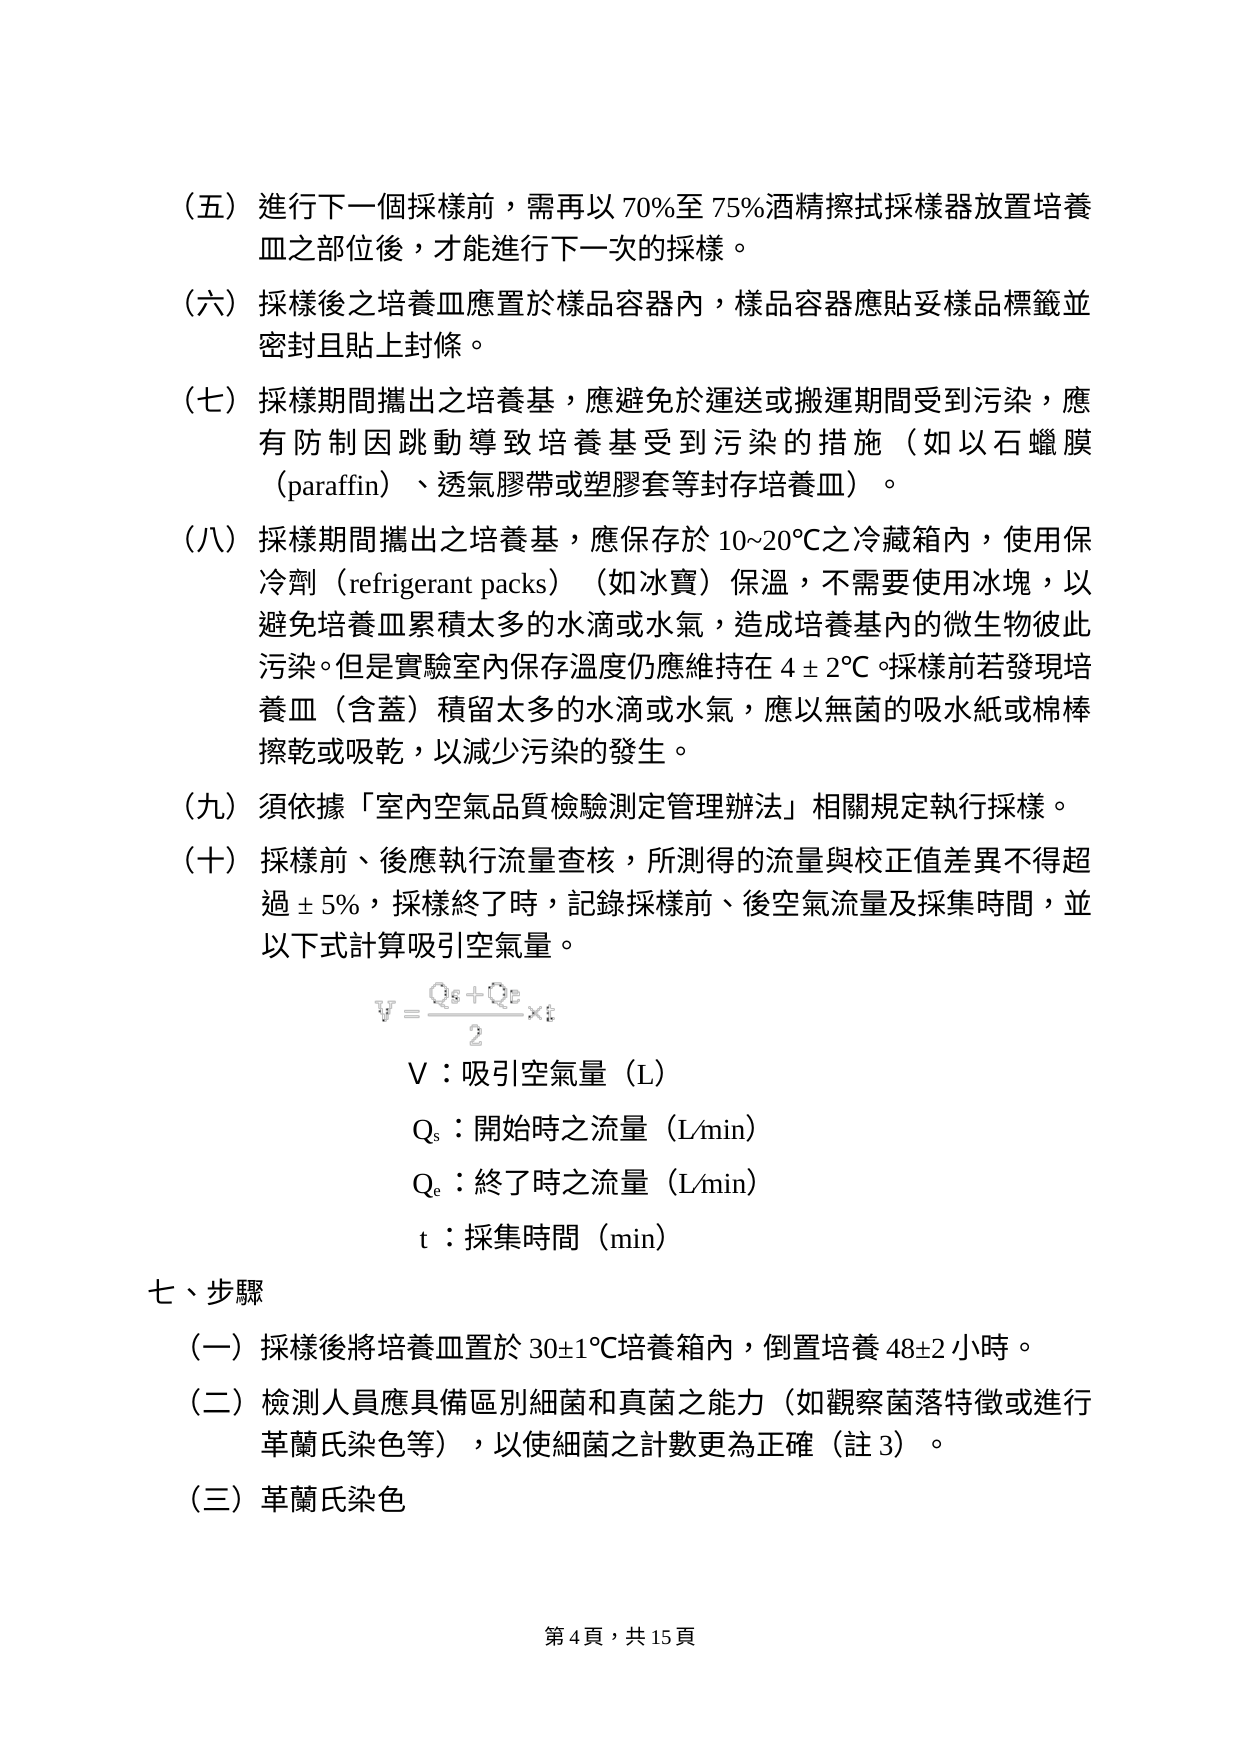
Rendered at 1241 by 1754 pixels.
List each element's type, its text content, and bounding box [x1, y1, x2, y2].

text Qs ：開始時之流量（L∕min） [295, 1105, 1092, 1148]
text （二）檢測人員應具備區別細菌和真菌之能力（如觀察菌落特徵或進行革蘭氏染色等），以使細菌之計數更為正確（註3）。 [173, 1379, 1092, 1464]
text Qe ：終了時之流量（L∕min） [295, 1160, 1092, 1202]
subtitle 七、步驟 [148, 1270, 1092, 1312]
text Ｖ：吸引空氣量（L） [266, 977, 1092, 1093]
text （一）採樣後將培養皿置於30±1℃培養箱內，倒置培養48±2小時。 [173, 1324, 1092, 1367]
text （三）革蘭氏染色 [173, 1476, 1092, 1519]
list 採樣期間攜出之培養基，應保存於10~20℃之冷藏箱內，使用保冷劑（refrigerant packs）（如冰寶）保溫，不需要使用冰塊，以避免培養皿累積太多的水滴或水氣，造成培養基內的微生物彼此污染。但是實驗室內保存溫度仍應維持在 4 ± 2℃。採樣前若發現培養皿（含蓋）積留太多的水滴或水氣，應以無菌的吸水紙或棉棒擦乾或吸乾，以減少污染的發生。 [167, 517, 1092, 771]
list 採樣前、後應執行流量查核，所測得的流量與校正值差異不得超過 ± 5%， 採樣終了時，記錄採樣前、後空氣流量及採集時間，並以下式計算吸引空氣量。 [167, 838, 1092, 965]
text t ：採集時間（min） [295, 1215, 1092, 1257]
list 須依據「室內空氣品質檢驗測定管理辦法」相關規定執行採樣。 [167, 783, 1092, 826]
list 採樣期間攜出之培養基，應避免於運送或搬運期間受到污染，應有防制因跳動導致培養基受到污染的措施（如以石蠟膜（paraffin）、透氣膠帶或塑膠套等封存培養皿）。 [167, 377, 1092, 504]
list 採樣後之培養皿應置於樣品容器內，樣品容器應貼妥樣品標籤並密封且貼上封條。 [167, 280, 1092, 365]
list 進行下一個採樣前，需再以70%至75%酒精擦拭採樣器放置培養皿之部位後，才能進行下一次的採樣。 [167, 183, 1092, 268]
